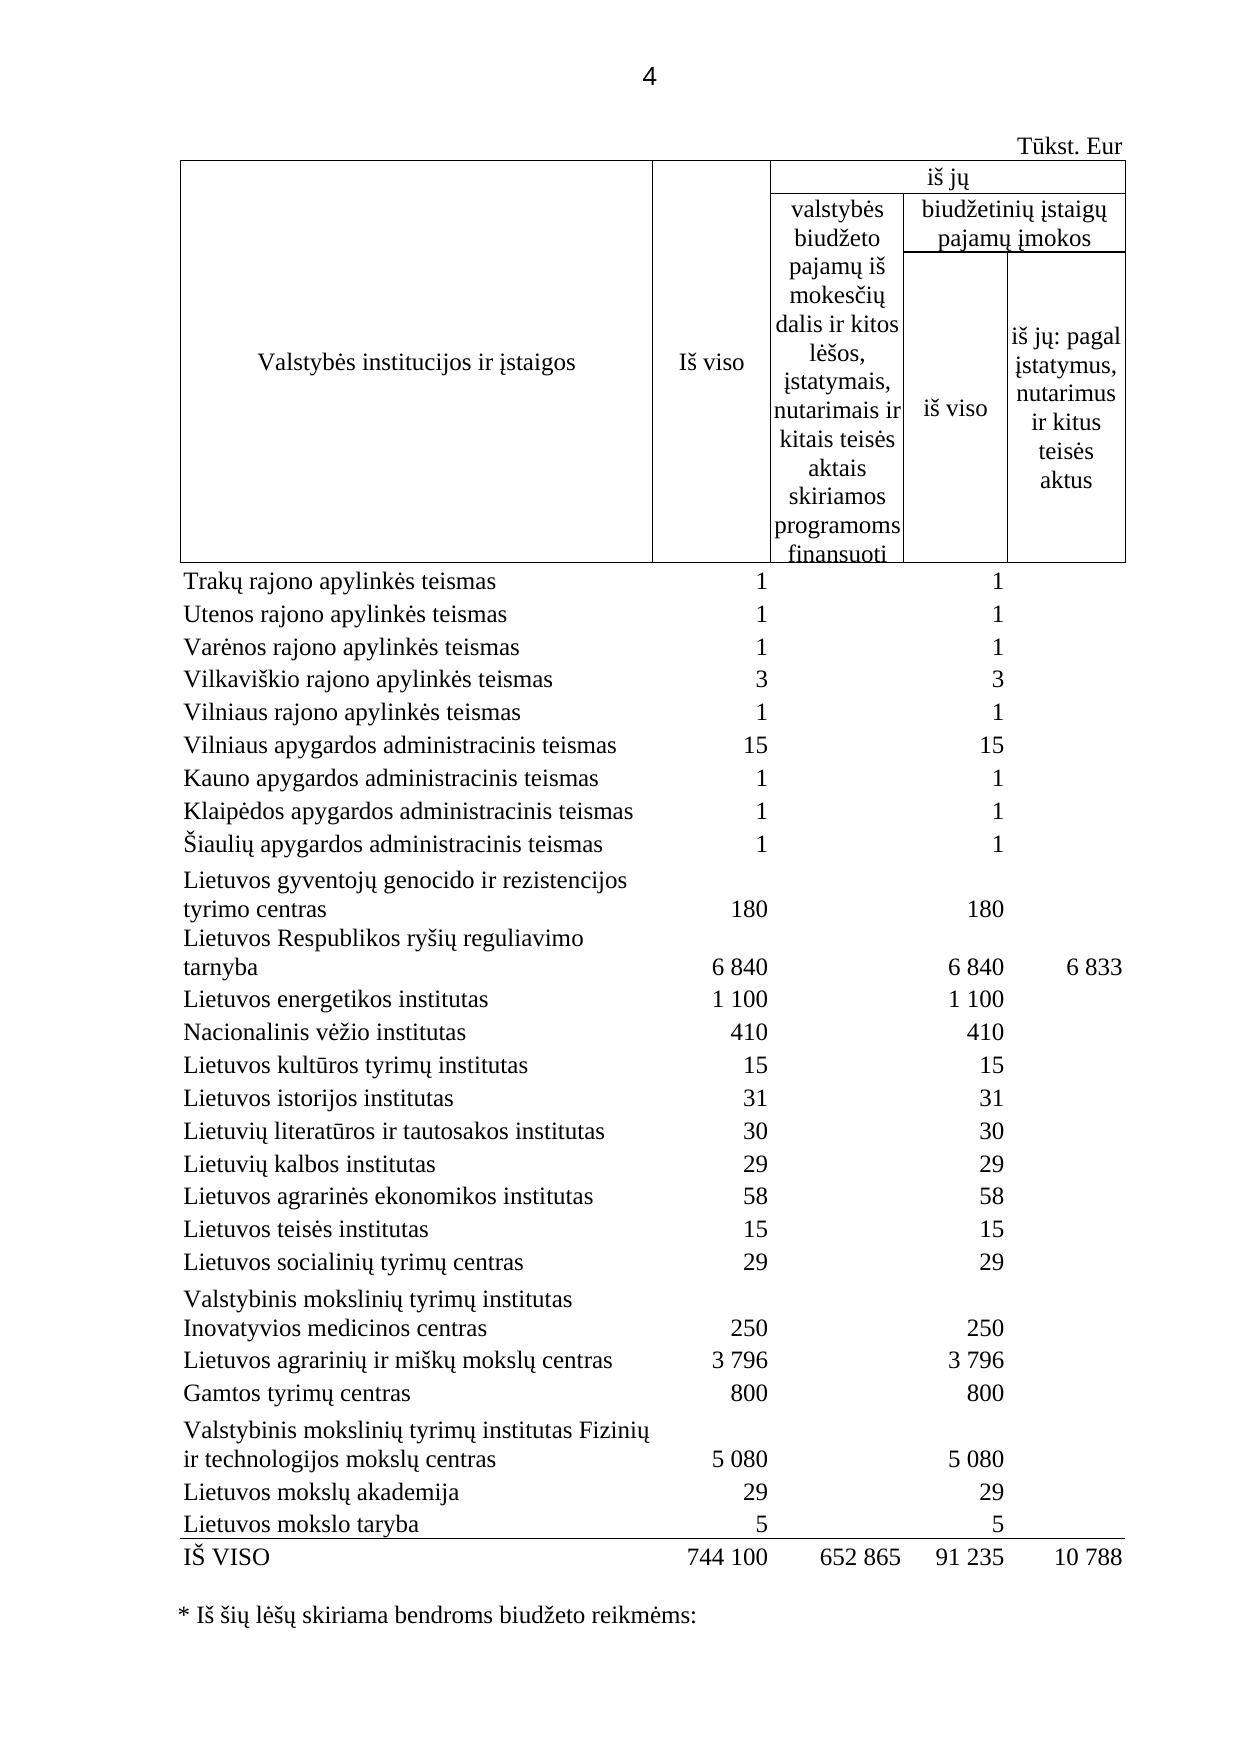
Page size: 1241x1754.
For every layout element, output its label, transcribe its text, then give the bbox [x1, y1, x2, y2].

table_cell 1 [904, 563, 1007, 595]
table_cell 15 [904, 1210, 1007, 1243]
table_cell [1007, 858, 1125, 923]
table_cell [771, 1178, 904, 1210]
table_cell 180 [653, 858, 771, 923]
table_cell IŠ VISO [180, 1539, 653, 1571]
table_cell [1007, 1407, 1125, 1473]
table_cell 180 [904, 858, 1007, 923]
table_cell 5 [904, 1506, 1007, 1538]
table_cell 6 840 [904, 923, 1007, 981]
table_cell [771, 1243, 904, 1276]
table_cell Iš viso [653, 161, 770, 562]
table_cell Varėnos rajono apylinkės teismas [180, 628, 653, 661]
table_cell Lietuvos agrarinės ekonomikos institutas [180, 1178, 653, 1210]
table_cell 29 [653, 1243, 771, 1276]
table_cell [1007, 595, 1125, 628]
table_cell [1007, 661, 1125, 693]
table_cell Lietuvos Respublikos ryšių reguliavimo tarnyba [180, 923, 653, 981]
table_cell valstybės biudžeto pajamų iš mokesčių dalis ir kitos lėšos, įstatymais, nutarimais ir kitais teisės aktais skiriamos programoms finansuoti [771, 194, 903, 562]
table_cell 3 796 [653, 1341, 771, 1374]
table_cell 29 [904, 1145, 1007, 1177]
table_cell [1007, 981, 1125, 1013]
table_cell [771, 1276, 904, 1341]
table_cell [771, 825, 904, 857]
table_cell 652 865 [771, 1539, 904, 1571]
table_cell 5 [653, 1506, 771, 1538]
table_cell biudžetinių įstaigų pajamų įmokos [904, 194, 1125, 251]
table_cell Trakų rajono apylinkės teismas [180, 563, 653, 595]
table_cell iš jų [771, 161, 1125, 193]
table_cell [771, 1112, 904, 1144]
table_cell iš viso [904, 253, 1007, 562]
table_cell 91 235 [904, 1539, 1007, 1571]
table_cell 1 [904, 792, 1007, 824]
table_cell 29 [904, 1473, 1007, 1506]
table_cell 1 [904, 693, 1007, 726]
table_cell [771, 1210, 904, 1243]
table_cell [771, 759, 904, 792]
table_cell [771, 726, 904, 759]
table_cell 6 840 [653, 923, 771, 981]
table_cell 29 [653, 1473, 771, 1506]
table_cell [771, 1341, 904, 1374]
table_cell [771, 1046, 904, 1079]
table_cell [771, 923, 904, 981]
table_cell [1007, 1210, 1125, 1243]
table_cell [1007, 1079, 1125, 1112]
table_cell 1 [904, 759, 1007, 792]
table_cell [1007, 1243, 1125, 1276]
table_cell 10 788 [1007, 1539, 1125, 1571]
table_cell 250 [904, 1276, 1007, 1341]
table_cell Lietuvos gyventojų genocido ir rezistencijos tyrimo centras [180, 858, 653, 923]
table_cell 1 [653, 825, 771, 857]
table_cell 29 [653, 1145, 771, 1177]
table_cell [771, 858, 904, 923]
table_cell 3 [653, 661, 771, 693]
table_cell [771, 1145, 904, 1177]
table_cell [1007, 1506, 1125, 1538]
table_cell 29 [904, 1243, 1007, 1276]
table_cell 6 833 [1007, 923, 1125, 981]
table_cell Valstybinis mokslinių tyrimų institutas Inovatyvios medicinos centras [180, 1276, 653, 1341]
table_header [653, 127, 771, 160]
table_cell Gamtos tyrimų centras [180, 1374, 653, 1407]
table_cell 30 [904, 1112, 1007, 1144]
table_cell [1007, 563, 1125, 595]
table_cell [771, 1473, 904, 1506]
table_cell 410 [653, 1013, 771, 1046]
table_cell 15 [904, 726, 1007, 759]
table_cell 15 [653, 1046, 771, 1079]
table_cell 15 [653, 726, 771, 759]
table_cell [771, 1374, 904, 1407]
table_cell 3 [904, 661, 1007, 693]
table_cell 800 [904, 1374, 1007, 1407]
table_cell [1007, 1276, 1125, 1341]
table_cell Vilniaus apygardos administracinis teismas [180, 726, 653, 759]
table_cell Vilkaviškio rajono apylinkės teismas [180, 661, 653, 693]
table_cell Valstybės institucijos ir įstaigos [181, 161, 652, 562]
table_cell Šiaulių apygardos administracinis teismas [180, 825, 653, 857]
table_cell [771, 1079, 904, 1112]
table_cell 58 [904, 1178, 1007, 1210]
table_cell Lietuvos kultūros tyrimų institutas [180, 1046, 653, 1079]
table_cell Klaipėdos apygardos administracinis teismas [180, 792, 653, 824]
table_cell 744 100 [653, 1539, 771, 1571]
table_cell [1007, 1145, 1125, 1177]
table_cell [1007, 1046, 1125, 1079]
table_cell 1 100 [653, 981, 771, 1013]
table_cell [771, 792, 904, 824]
table_cell [771, 1013, 904, 1046]
table_header [180, 127, 653, 160]
table_cell 1 [653, 759, 771, 792]
table_cell 250 [653, 1276, 771, 1341]
table_cell [1007, 1178, 1125, 1210]
table_cell 1 [904, 825, 1007, 857]
table_cell 1 [904, 628, 1007, 661]
text * Iš šių lėšų skiriama bendroms biudžeto reikmėms: [177, 1600, 1122, 1629]
table_cell 800 [653, 1374, 771, 1407]
table_cell 1 [904, 595, 1007, 628]
table_cell [771, 628, 904, 661]
table_cell 1 [653, 693, 771, 726]
table_cell 31 [904, 1079, 1007, 1112]
table_cell 15 [653, 1210, 771, 1243]
table_cell Lietuvos mokslo taryba [180, 1506, 653, 1538]
table_cell Lietuvių literatūros ir tautosakos institutas [180, 1112, 653, 1144]
table_cell [771, 1407, 904, 1473]
table_cell 1 [653, 595, 771, 628]
table_cell [1007, 1341, 1125, 1374]
table_cell 5 080 [904, 1407, 1007, 1473]
table_cell 1 [653, 792, 771, 824]
table_cell 5 080 [653, 1407, 771, 1473]
table_cell [771, 693, 904, 726]
table_cell Lietuvos teisės institutas [180, 1210, 653, 1243]
table_cell 1 [653, 628, 771, 661]
table_cell [1007, 1013, 1125, 1046]
table_cell 3 796 [904, 1341, 1007, 1374]
table_cell 58 [653, 1178, 771, 1210]
table_cell Vilniaus rajono apylinkės teismas [180, 693, 653, 726]
table_cell [1007, 693, 1125, 726]
table_cell [771, 563, 904, 595]
table_cell Nacionalinis vėžio institutas [180, 1013, 653, 1046]
table_cell [1007, 825, 1125, 857]
table_cell [1007, 792, 1125, 824]
table_cell [1007, 759, 1125, 792]
table_cell [771, 981, 904, 1013]
table_cell [1007, 1473, 1125, 1506]
table_cell Kauno apygardos administracinis teismas [180, 759, 653, 792]
table_cell Lietuvos energetikos institutas [180, 981, 653, 1013]
table_cell 31 [653, 1079, 771, 1112]
table_cell [771, 1506, 904, 1538]
table_cell Lietuvos istorijos institutas [180, 1079, 653, 1112]
table_cell 30 [653, 1112, 771, 1144]
table_cell Lietuvių kalbos institutas [180, 1145, 653, 1177]
table_cell iš jų: pagal įstatymus, nutarimus ir kitus teisės aktus [1008, 253, 1125, 562]
table_header Tūkst. Eur [904, 127, 1125, 160]
table_cell Utenos rajono apylinkės teismas [180, 595, 653, 628]
table_cell 15 [904, 1046, 1007, 1079]
table_cell [771, 661, 904, 693]
table_cell Valstybinis mokslinių tyrimų institutas Fizinių ir technologijos mokslų centras [180, 1407, 653, 1473]
table_cell [1007, 628, 1125, 661]
table_cell [1007, 1112, 1125, 1144]
table_header [771, 127, 904, 160]
table_cell Lietuvos socialinių tyrimų centras [180, 1243, 653, 1276]
table_cell Lietuvos agrarinių ir miškų mokslų centras [180, 1341, 653, 1374]
table_cell [1007, 1374, 1125, 1407]
table_cell 1 100 [904, 981, 1007, 1013]
table_cell 410 [904, 1013, 1007, 1046]
table_cell [1007, 726, 1125, 759]
table_cell 1 [653, 563, 771, 595]
table_cell Lietuvos mokslų akademija [180, 1473, 653, 1506]
table_cell [771, 595, 904, 628]
